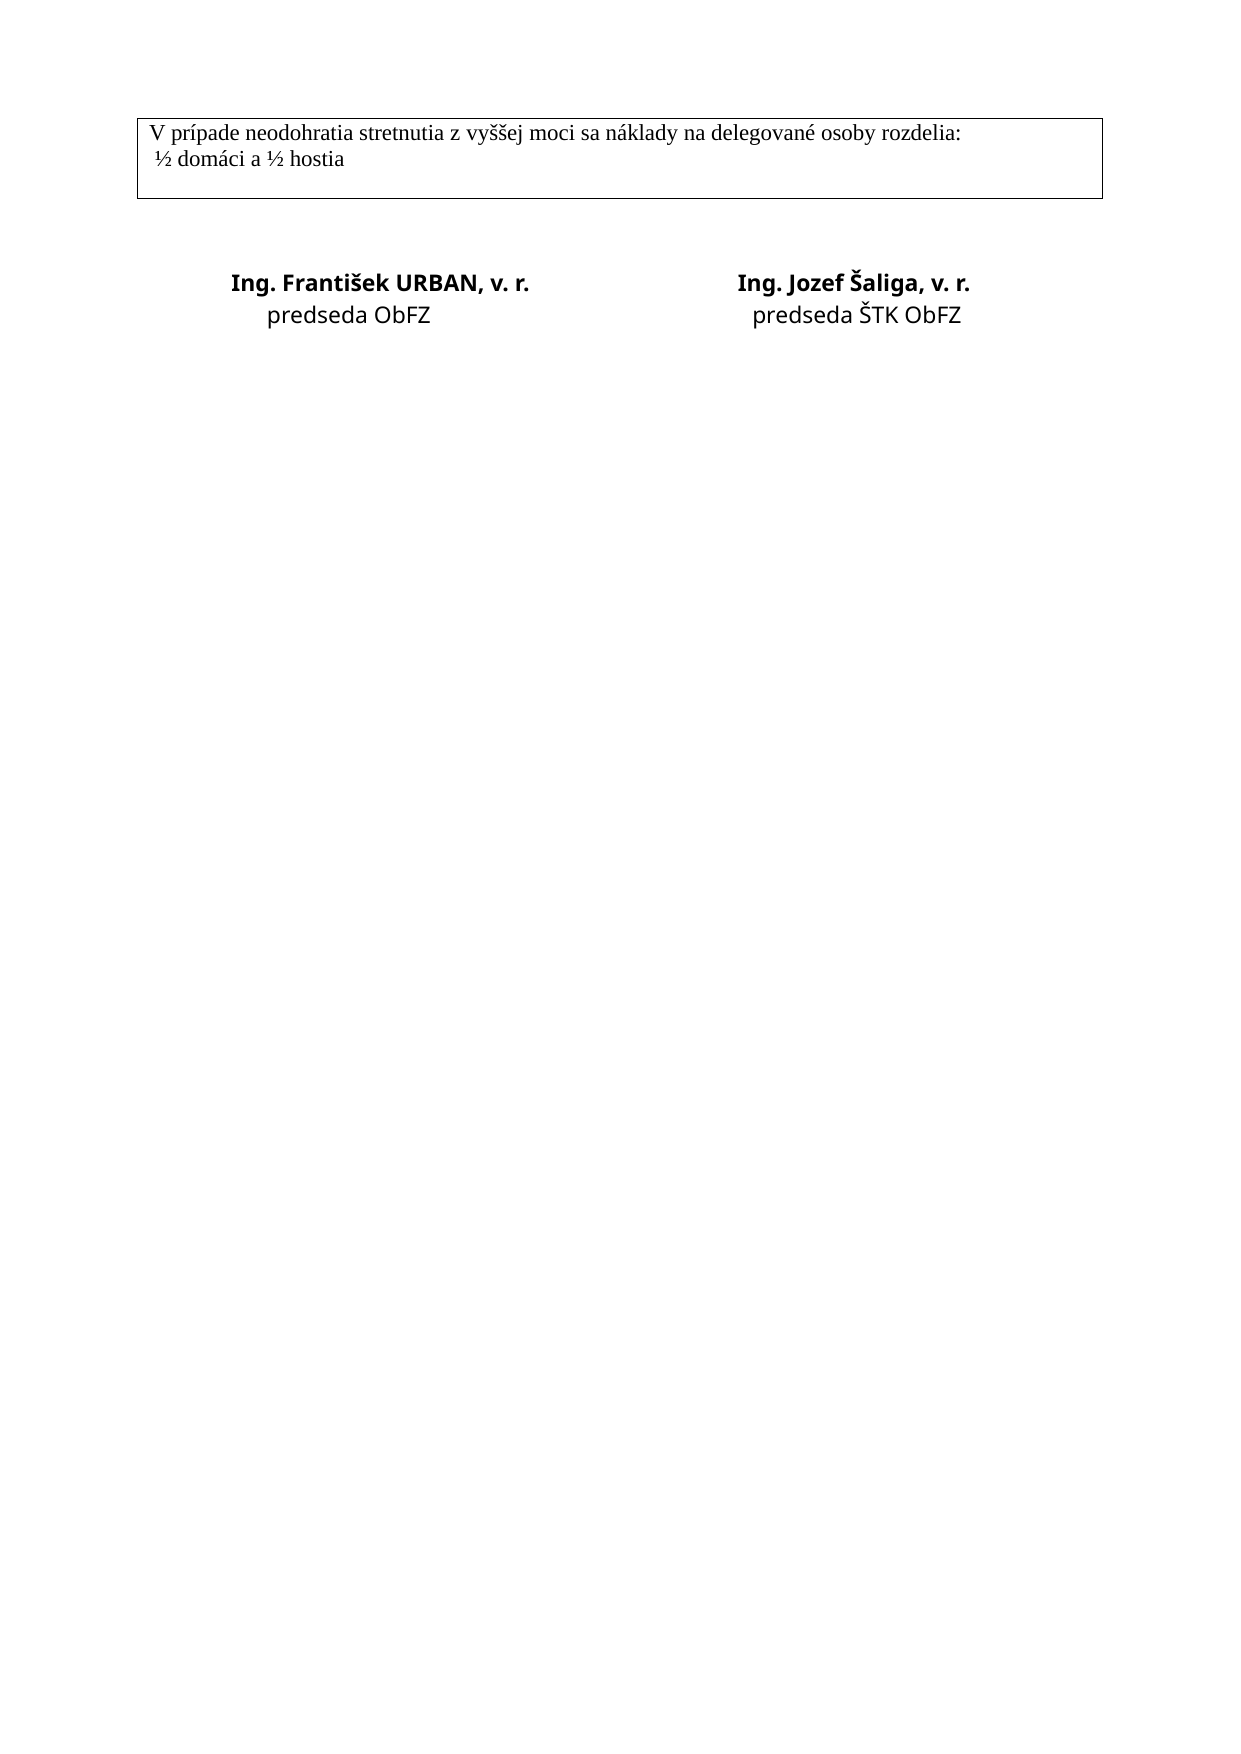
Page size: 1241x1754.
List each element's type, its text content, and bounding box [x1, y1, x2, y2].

text predseda ObFZ predseda ŠTK ObFZ [118, 299, 1122, 330]
text Ing. František URBAN, v. r. Ing. Jozef Šaliga, v. r. [118, 267, 1122, 299]
table_cell V prípade neodohratia stretnutia z vyššej moci sa náklady na delegované osoby rozdelia: ½ domáci a ½ hostia [138, 119, 1102, 198]
